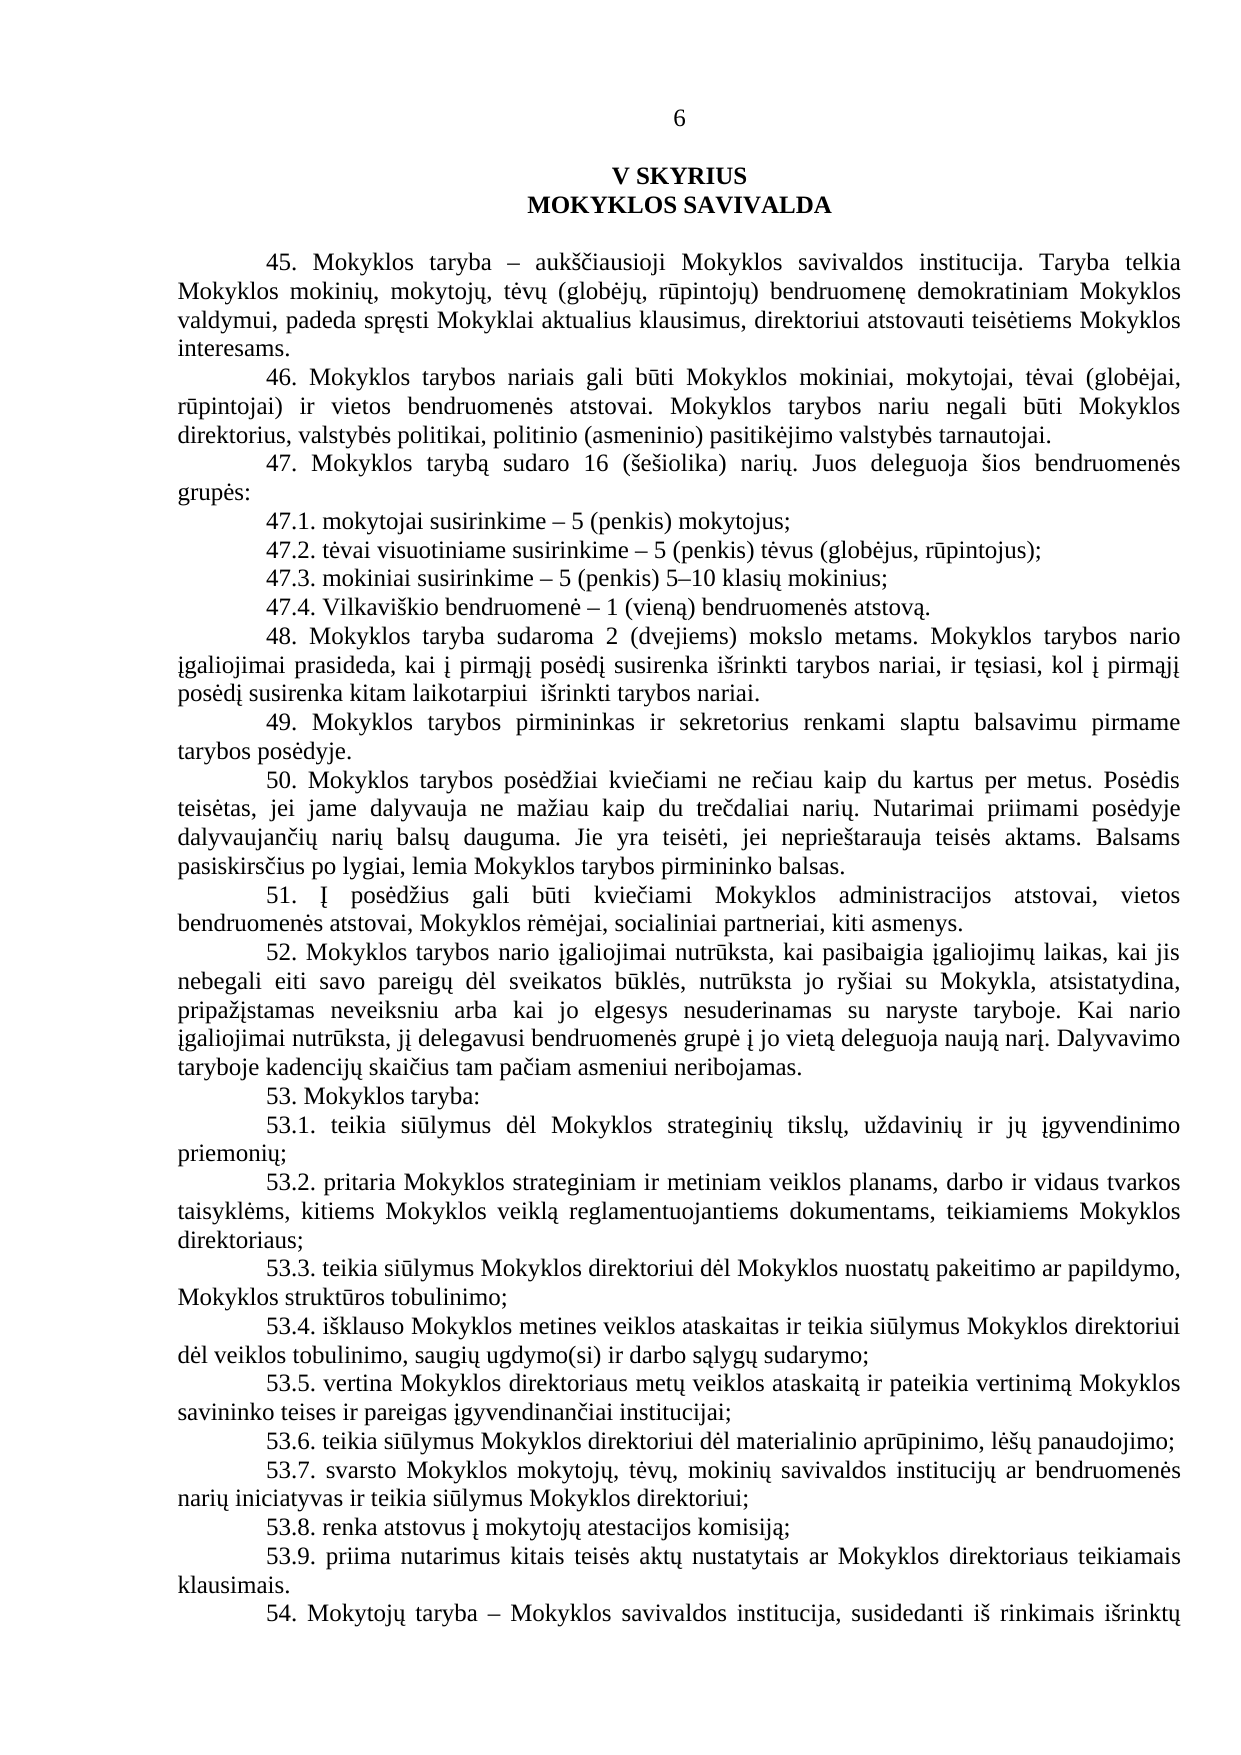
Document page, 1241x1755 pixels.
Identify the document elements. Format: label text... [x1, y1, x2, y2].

text V SKYRIUS [177, 161, 1182, 190]
text 53.2. pritaria Mokyklos strateginiam ir metiniam veiklos planams, darbo ir vidaus tvarkos taisyklėms, kitiems Mokyklos veiklą reglamentuojantiems dokumentams, teikiamiems Mokyklos direktoriaus; [177, 1167, 1182, 1253]
text 46. Mokyklos tarybos nariais gali būti Mokyklos mokiniai, mokytojai, tėvai (globėjai, rūpintojai) ir vietos bendruomenės atstovai. Mokyklos tarybos nariu negali būti Mokyklos direktorius, valstybės politikai, politinio (asmeninio) pasitikėjimo valstybės tarnautojai. [177, 362, 1182, 448]
text 50. Mokyklos tarybos posėdžiai kviečiami ne rečiau kaip du kartus per metus. Posėdis teisėtas, jei jame dalyvauja ne mažiau kaip du trečdaliai narių. Nutarimai priimami posėdyje dalyvaujančių narių balsų dauguma. Jie yra teisėti, jei neprieštarauja teisės aktams. Balsams pasiskirsčius po lygiai, lemia Mokyklos tarybos pirmininko balsas. [177, 765, 1182, 880]
text 53.9. priima nutarimus kitais teisės aktų nustatytais ar Mokyklos direktoriaus teikiamais klausimais. [177, 1541, 1182, 1598]
text 53.5. vertina Mokyklos direktoriaus metų veiklos ataskaitą ir pateikia vertinimą Mokyklos savininko teises ir pareigas įgyvendinančiai institucijai; [177, 1368, 1182, 1426]
text 53.8. renka atstovus į mokytojų atestacijos komisiją; [177, 1512, 1182, 1541]
text 47.1. mokytojai susirinkime – 5 (penkis) mokytojus; [177, 506, 1182, 535]
text 53.3. teikia siūlymus Mokyklos direktoriui dėl Mokyklos nuostatų pakeitimo ar papildymo, Mokyklos struktūros tobulinimo; [177, 1253, 1182, 1311]
text 53.4. išklauso Mokyklos metines veiklos ataskaitas ir teikia siūlymus Mokyklos direktoriui dėl veiklos tobulinimo, saugių ugdymo(si) ir darbo sąlygų sudarymo; [177, 1311, 1182, 1368]
text MOKYKLOS SAVIVALDA [177, 190, 1182, 218]
text 47. Mokyklos tarybą sudaro 16 (šešiolika) narių. Juos deleguoja šios bendruomenės grupės: [177, 448, 1182, 506]
text 47.2. tėvai visuotiniame susirinkime – 5 (penkis) tėvus (globėjus, rūpintojus); [177, 535, 1182, 563]
text 53.6. teikia siūlymus Mokyklos direktoriui dėl materialinio aprūpinimo, lėšų panaudojimo; [177, 1426, 1182, 1455]
text 45. Mokyklos taryba – aukščiausioji Mokyklos savivaldos institucija. Taryba telkia Mokyklos mokinių, mokytojų, tėvų (globėjų, rūpintojų) bendruomenę demokratiniam Mokyklos valdymui, padeda spręsti Mokyklai aktualius klausimus, direktoriui atstovauti teisėtiems Mokyklos interesams. [177, 247, 1182, 362]
text 53.7. svarsto Mokyklos mokytojų, tėvų, mokinių savivaldos institucijų ar bendruomenės narių iniciatyvas ir teikia siūlymus Mokyklos direktoriui; [177, 1455, 1182, 1512]
text 51. Į posėdžius gali būti kviečiami Mokyklos administracijos atstovai, vietos bendruomenės atstovai, Mokyklos rėmėjai, socialiniai partneriai, kiti asmenys. [177, 880, 1182, 937]
text 47.4. Vilkaviškio bendruomenė – 1 (vieną) bendruomenės atstovą. [177, 592, 1182, 621]
text 49. Mokyklos tarybos pirmininkas ir sekretorius renkami slaptu balsavimu pirmame tarybos posėdyje. [177, 707, 1182, 765]
text 53. Mokyklos taryba: [177, 1081, 1182, 1110]
text 54. Mokytojų taryba – Mokyklos savivaldos institucija, susidedanti iš rinkimais išrinktų [177, 1598, 1182, 1627]
text 47.3. mokiniai susirinkime – 5 (penkis) 5–10 klasių mokinius; [177, 563, 1182, 592]
text 48. Mokyklos taryba sudaroma 2 (dvejiems) mokslo metams. Mokyklos tarybos nario įgaliojimai prasideda, kai į pirmąjį posėdį susirenka išrinkti tarybos nariai, ir tęsiasi, kol į pirmąjį posėdį susirenka kitam laikotarpiui išrinkti tarybos nariai. [177, 621, 1182, 707]
text 52. Mokyklos tarybos nario įgaliojimai nutrūksta, kai pasibaigia įgaliojimų laikas, kai jis nebegali eiti savo pareigų dėl sveikatos būklės, nutrūksta jo ryšiai su Mokykla, atsistatydina, pripažįstamas neveiksniu arba kai jo elgesys nesuderinamas su naryste taryboje. Kai nario įgaliojimai nutrūksta, jį delegavusi bendruomenės grupė į jo vietą deleguoja naują narį. Dalyvavimo taryboje kadencijų skaičius tam pačiam asmeniui neribojamas. [177, 937, 1182, 1081]
text 53.1. teikia siūlymus dėl Mokyklos strateginių tikslų, uždavinių ir jų įgyvendinimo priemonių; [177, 1110, 1182, 1167]
